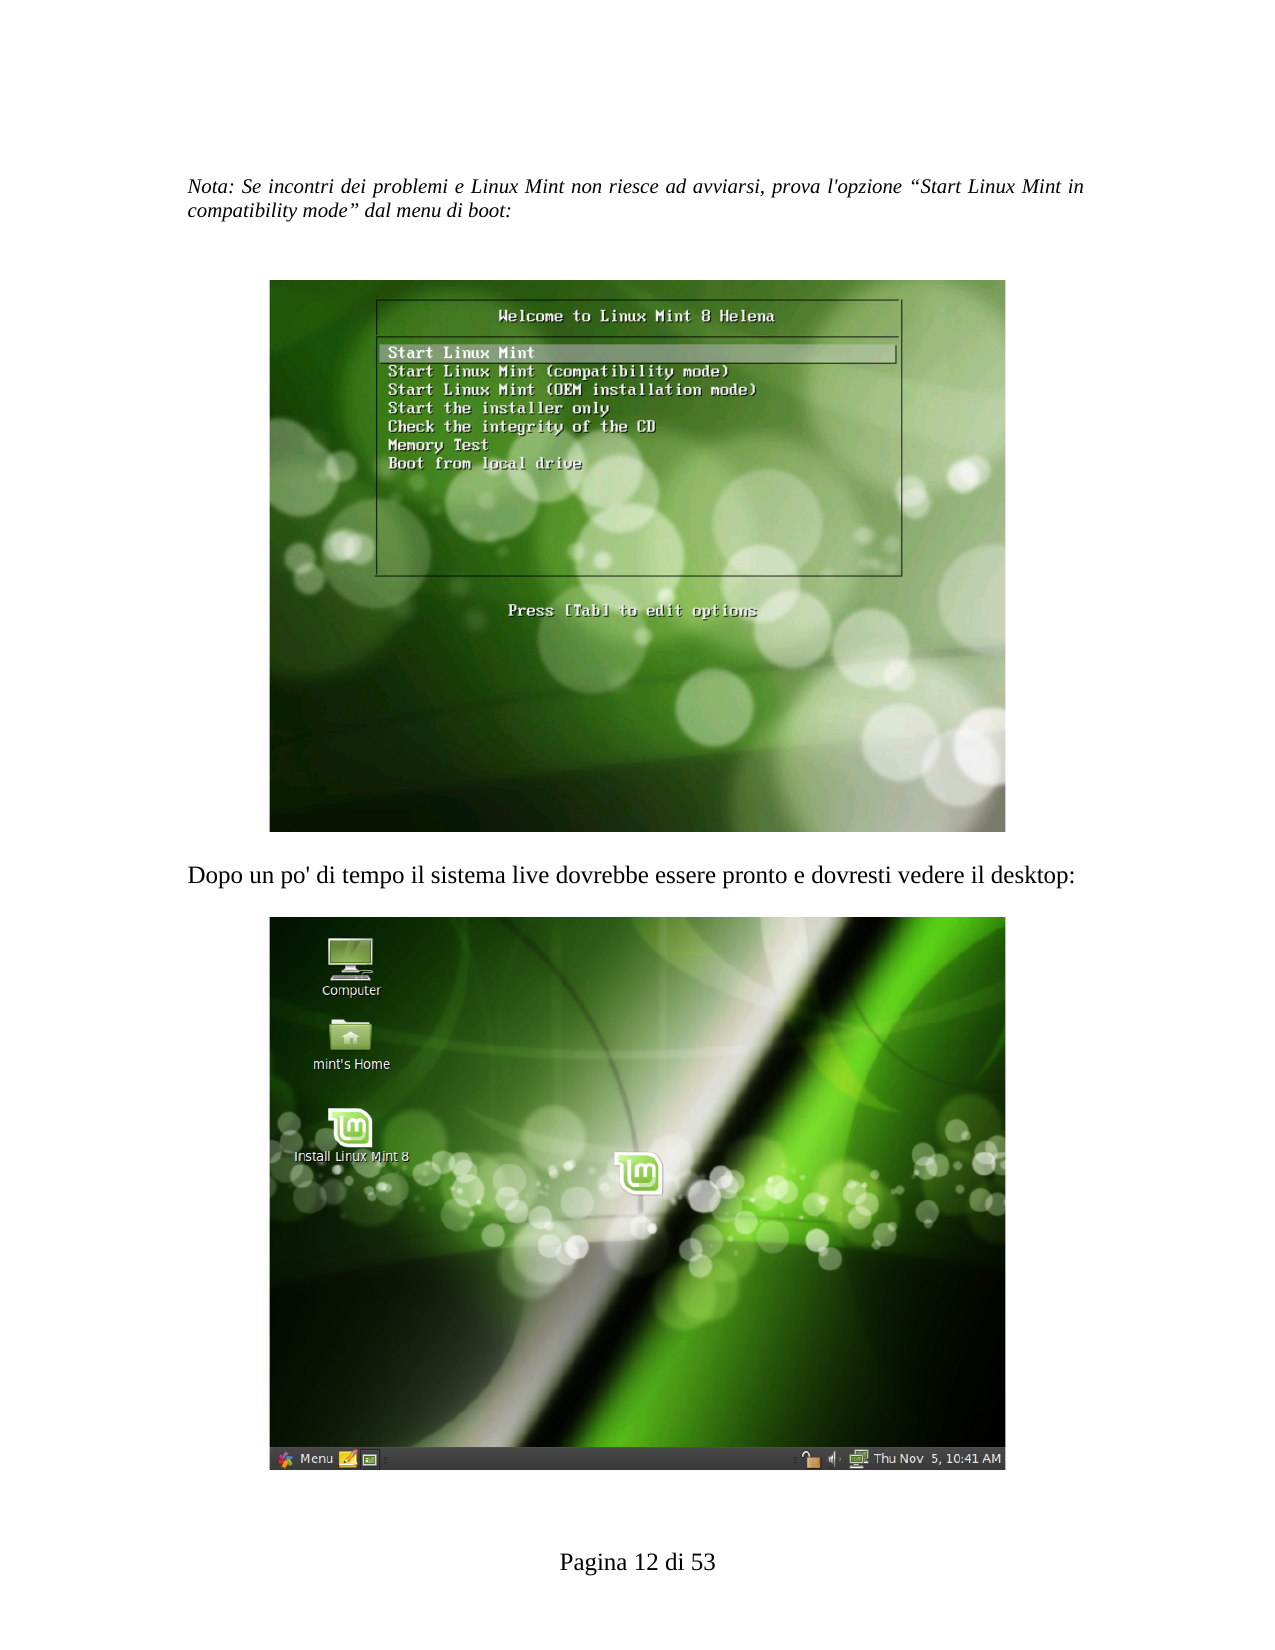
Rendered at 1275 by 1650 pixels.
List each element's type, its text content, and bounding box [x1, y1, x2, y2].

picture [269, 280, 1006, 832]
text Dopo un po' di tempo il sistema live dovrebbe essere pronto e dovresti vedere il desktop: [187, 860, 1087, 889]
picture [269, 917, 1006, 1470]
text Nota: Se incontri dei problemi e Linux Mint non riesce ad avviarsi, prova l'opzione “Start Linux Mint in compatibility mode” dal menu di boot: [187, 174, 1087, 222]
